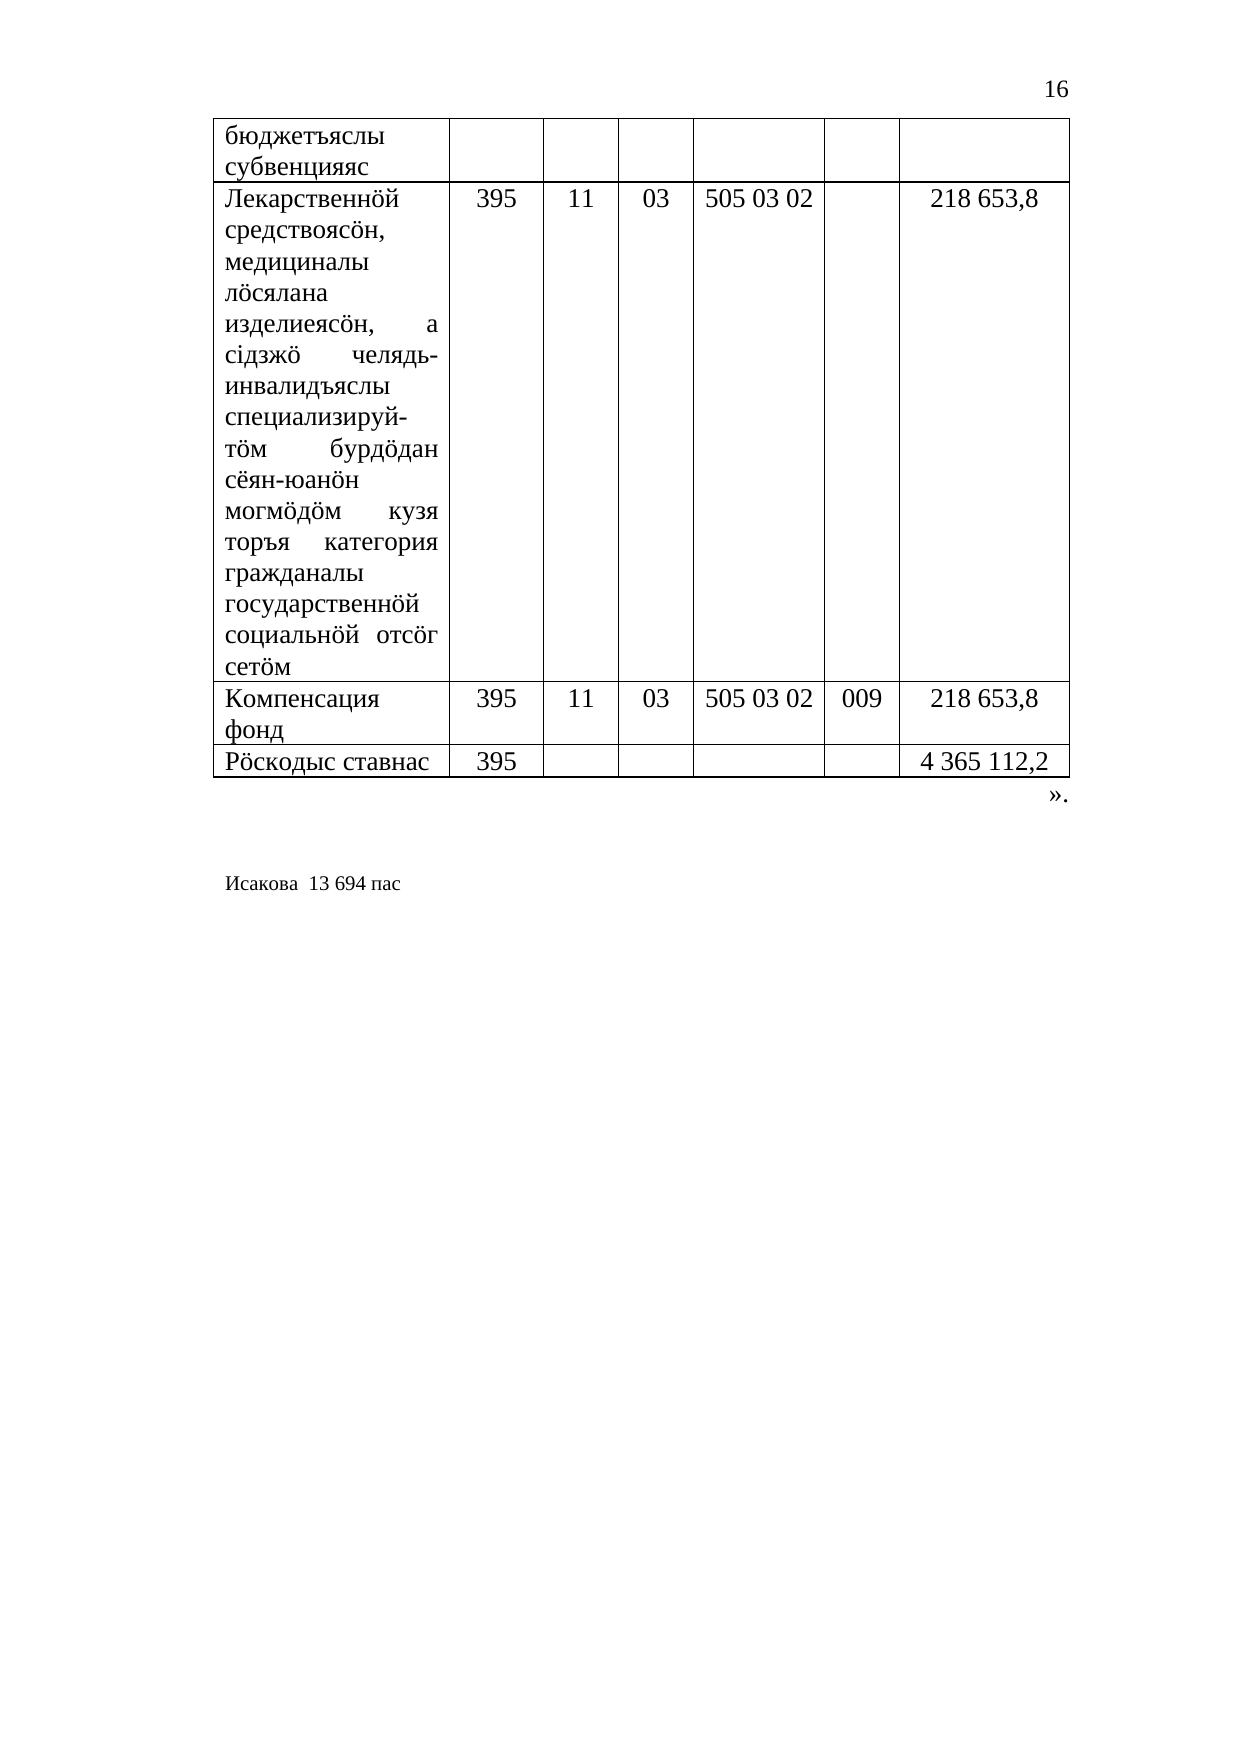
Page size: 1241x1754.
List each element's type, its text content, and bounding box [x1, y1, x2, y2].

table_cell [619, 745, 693, 776]
table_cell 395 [450, 183, 543, 681]
table_cell 218 653,8 [900, 682, 1069, 744]
table_cell [450, 119, 543, 181]
table_cell 218 653,8 [900, 183, 1069, 681]
table_cell 505 03 02 [694, 682, 824, 744]
text ». [225, 778, 1069, 808]
table_cell 009 [825, 682, 899, 744]
table_cell [619, 119, 693, 181]
table_cell [544, 745, 618, 776]
table_cell [694, 119, 824, 181]
table_cell [694, 745, 824, 776]
table_cell 395 [450, 682, 543, 744]
text Исакова 13 694 пас [225, 871, 1069, 895]
table_cell 11 [544, 183, 618, 681]
table_cell Лекарственнöй средствоясöн, медициналы лöсялана изделиеясöн, а сідзжö челядь-инвалидъяслы специализируй-тöм бурдöдан сёян-юанöн могмöдöм кузя торъя категория гражданалы государственнöй социальнöй отсöг сетöм [214, 183, 449, 681]
table_cell 03 [619, 682, 693, 744]
table_cell 505 03 02 [694, 183, 824, 681]
table_cell Рöскодыс ставнас [214, 745, 449, 776]
table_cell 4 365 112,2 [900, 745, 1069, 776]
table_cell 395 [450, 745, 543, 776]
table_cell 11 [544, 682, 618, 744]
table_cell Компенсация фонд [214, 682, 449, 744]
table_cell [825, 745, 899, 776]
table_cell [825, 119, 899, 181]
table_cell [900, 119, 1069, 181]
table_cell 03 [619, 183, 693, 681]
table_cell [544, 119, 618, 181]
table_cell [825, 183, 899, 681]
table_cell бюджетъяслы субвенцияяс [214, 119, 449, 181]
